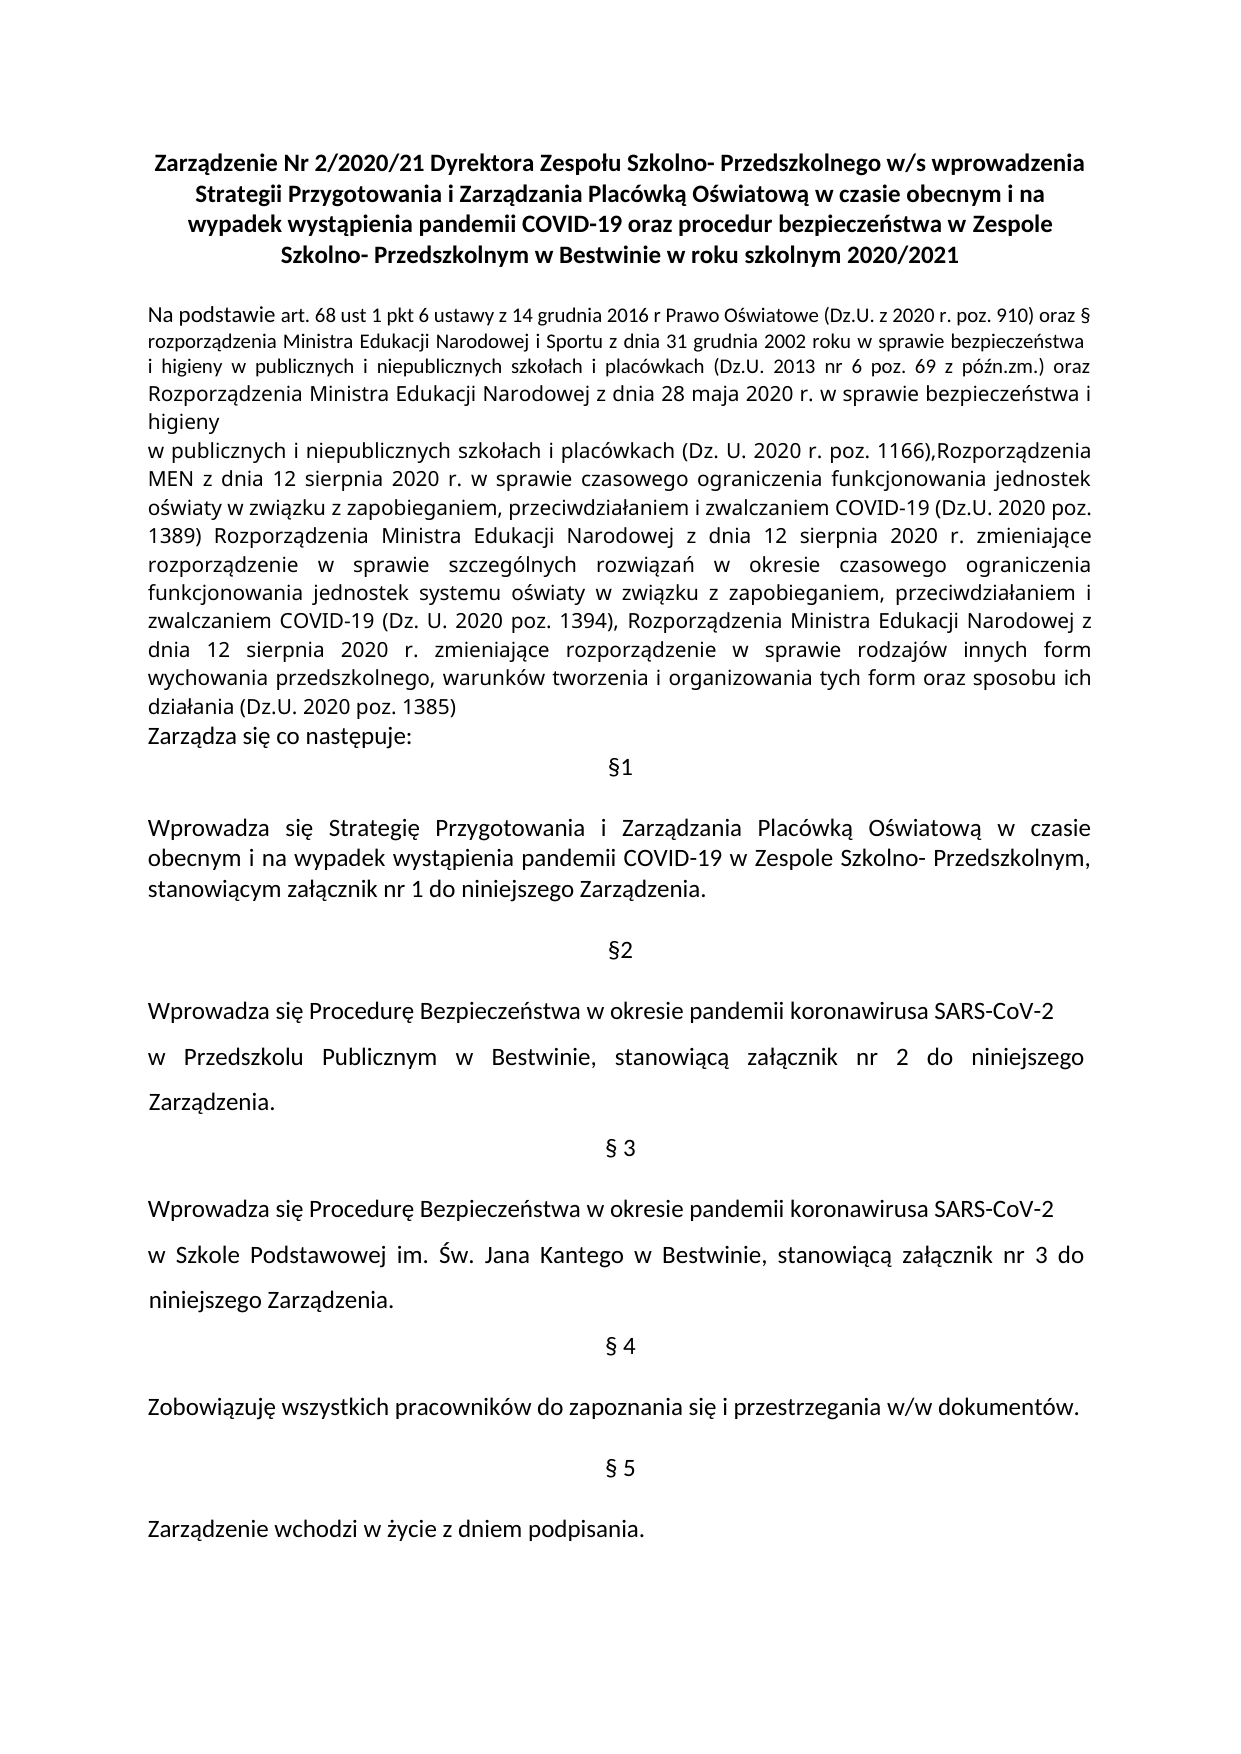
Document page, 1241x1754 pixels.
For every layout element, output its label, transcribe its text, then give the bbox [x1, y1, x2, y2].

text §1 [148, 751, 1093, 781]
text w Szkole Podstawowej im. Św. Jana Kantego w Bestwinie, stanowiącą załącznik nr 3 do niniejszego Zarządzenia. [148, 1239, 1086, 1315]
text § 5 [148, 1452, 1093, 1483]
text Zobowiązuję wszystkich pracowników do zapoznania się i przestrzegania w/w dokumentów. [148, 1391, 1093, 1422]
text § 4 [148, 1330, 1093, 1361]
text Wprowadza się Procedurę Bezpieczeństwa w okresie pandemii koronawirusa SARS-CoV-2 [148, 995, 1086, 1026]
text Na podstawie art. 68 ust 1 pkt 6 ustawy z 14 grudnia 2016 r Prawo Oświatowe (Dz.U. z 2020 r. poz. 910) oraz § rozporządzenia Ministra Edukacji Narodowej i Sportu z dnia 31 grudnia 2002 roku w sprawie bezpieczeństwa i higieny w publicznych i niepublicznych szkołach i placówkach (Dz.U. 2013 nr 6 poz. 69 z późn.zm.) oraz Rozporządzenia Ministra Edukacji Narodowej z dnia 28 maja 2020 r. w sprawie bezpieczeństwa i higieny w publicznych i niepublicznych szkołach i placówkach (Dz. U. 2020 r. poz. 1166),Rozporządzenia MEN z dnia 12 sierpnia 2020 r. w sprawie czasowego ograniczenia funkcjonowania jednostek oświaty w związku z zapobieganiem, przeciwdziałaniem i zwalczaniem COVID-19 (Dz.U. 2020 poz. 1389) Rozporządzenia Ministra Edukacji Narodowej z dnia 12 sierpnia 2020 r. zmieniające rozporządzenie w sprawie szczególnych rozwiązań w okresie czasowego ograniczenia funkcjonowania jednostek systemu oświaty w związku z zapobieganiem, przeciwdziałaniem i zwalczaniem COVID-19 (Dz. U. 2020 poz. 1394), Rozporządzenia Ministra Edukacji Narodowej z dnia 12 sierpnia 2020 r. zmieniające rozporządzenie w sprawie rodzajów innych form wychowania przedszkolnego, warunków tworzenia i organizowania tych form oraz sposobu ich działania (Dz.U. 2020 poz. 1385) [148, 300, 1093, 720]
text Zarządza się co następuje: [148, 720, 1093, 751]
text §2 [148, 934, 1093, 964]
text Wprowadza się Strategię Przygotowania i Zarządzania Placówką Oświatową w czasie obecnym i na wypadek wystąpienia pandemii COVID-19 w Zespole Szkolno- Przedszkolnym, stanowiącym załącznik nr 1 do niniejszego Zarządzenia. [148, 812, 1093, 903]
text Zarządzenie wchodzi w życie z dniem podpisania. [148, 1513, 1093, 1544]
text Zarządzenie Nr 2/2020/21 Dyrektora Zespołu Szkolno- Przedszkolnego w/s wprowadzenia Strategii Przygotowania i Zarządzania Placówką Oświatową w czasie obecnym i na wypadek wystąpienia pandemii COVID-19 oraz procedur bezpieczeństwa w Zespole Szkolno- Przedszkolnym w Bestwinie w roku szkolnym 2020/2021 [148, 148, 1093, 270]
text w Przedszkolu Publicznym w Bestwinie, stanowiącą załącznik nr 2 do niniejszego Zarządzenia. [148, 1041, 1086, 1117]
text § 3 [148, 1132, 1093, 1163]
text Wprowadza się Procedurę Bezpieczeństwa w okresie pandemii koronawirusa SARS-CoV-2 [148, 1193, 1086, 1224]
